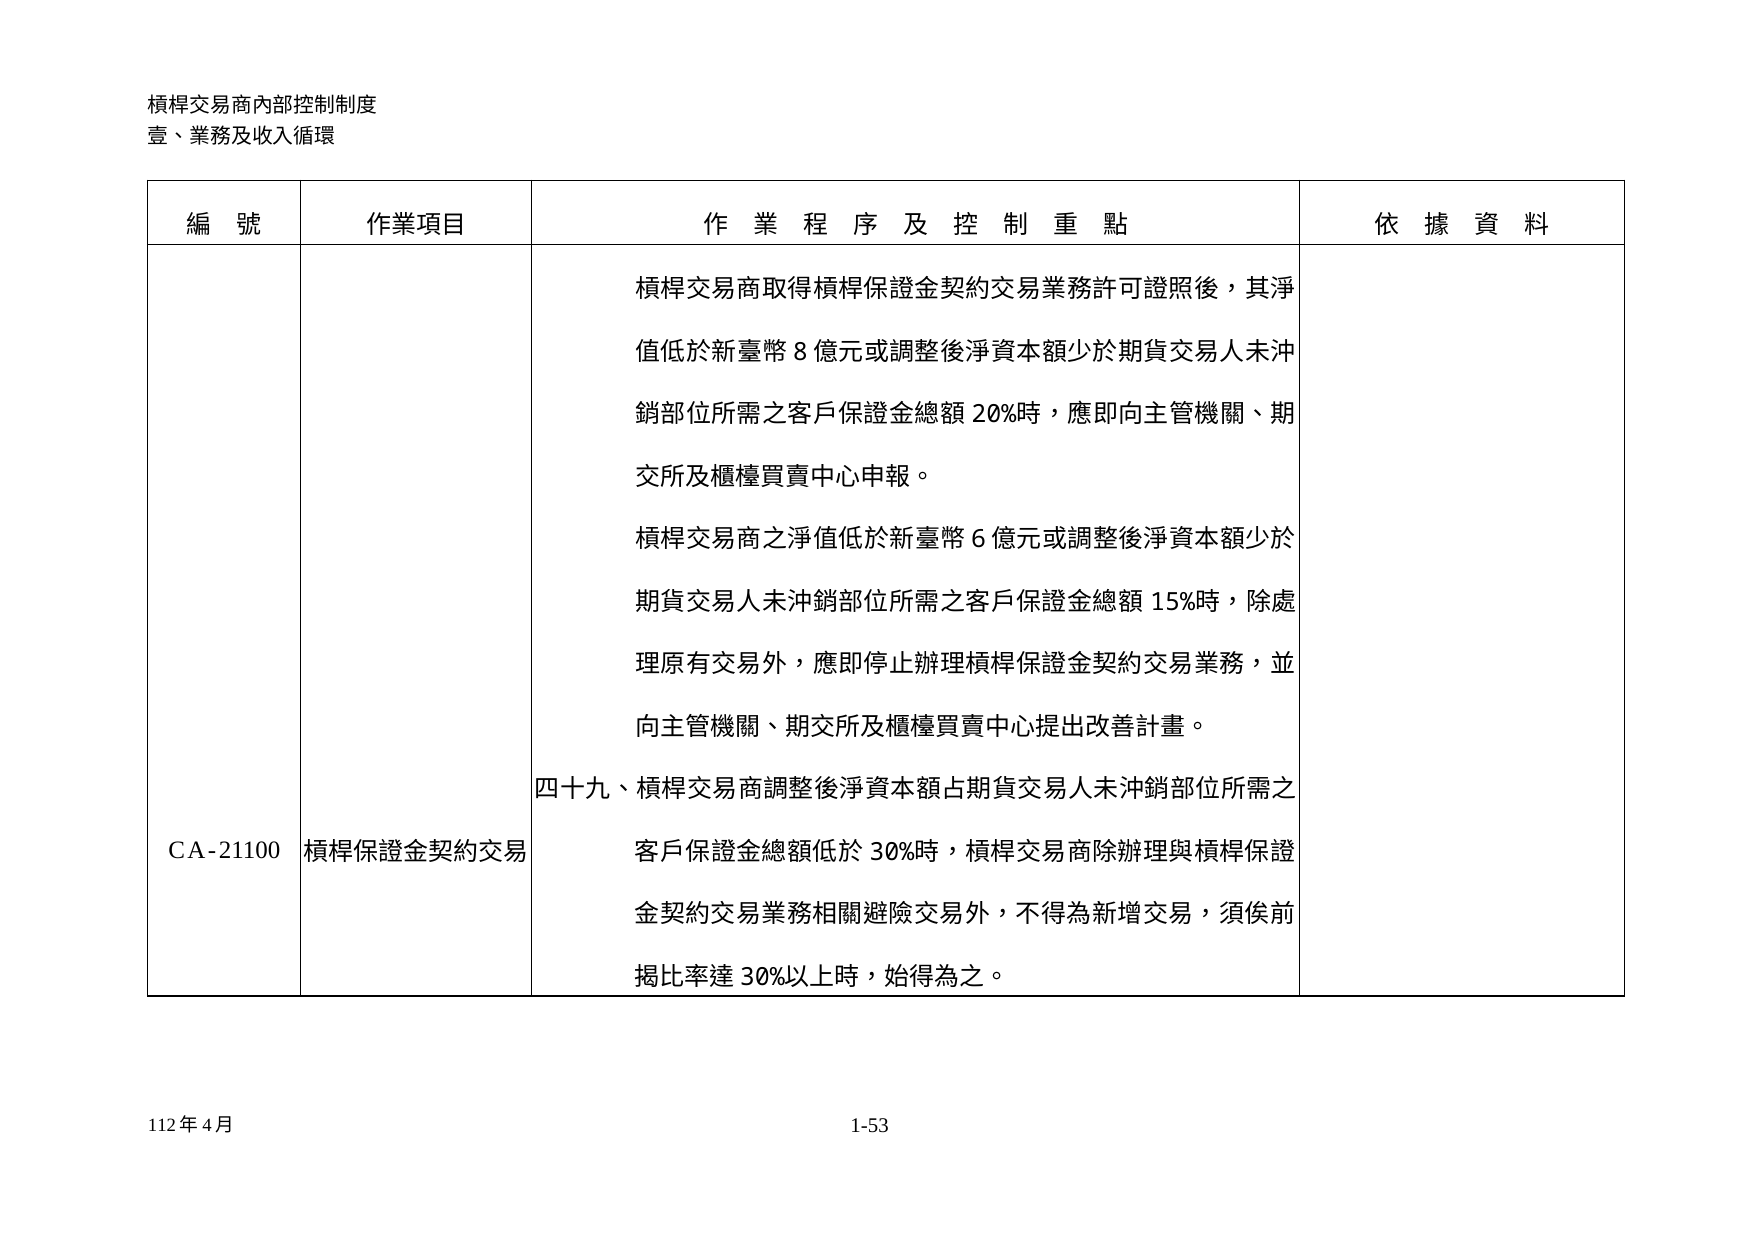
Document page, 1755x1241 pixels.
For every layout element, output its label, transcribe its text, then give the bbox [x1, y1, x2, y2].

table_cell 槓桿保證金契約交易 [301, 245, 531, 995]
table_header 作 業 程 序 及 控 制 重 點 [532, 181, 1299, 243]
table_header 依 據 資 料 [1300, 181, 1624, 243]
table_cell CA-21100 [148, 245, 300, 995]
table_cell 作業程序及控制重點： 槓桿交易商經營槓桿保證金契約交易業務，應訂定經營策略及作業準則，報經董事會核准，修改時亦同，其內容至少應依櫃檯買賣中心「證券商營業處所經營衍生性金融商品交易業務規則」第4條規定訂定。 董事會應視商品及市場改變等情況，適時檢討前項之經營策略及作業準則，並應評估績效是否符合既定之經營策略，所承擔之風險是否在槓桿交易商容許承受之範圍，每年至少檢討一次。 槓桿交易商經營槓桿保證金契約交易業務，應依法令、公司章程、第一項之經營策略及作業準則及相關管理規章落實執行。 槓桿保證金契約，指依國內外期貨市場之規則或實務，其價值衍生自商品、貨幣、有價證券、利率、指數或其他利益，而由當事人約定，一方支付價金一定成數之款項或取得他方授與之一定信用額度，雙方於未來特定期間內，依約定方式結算差價或交付約定物之衍生性金融商品契約。槓桿保證金契約型態包括遠期契約、選擇權契約、交換契約、差價契約，或上述二種以上契約之組合，或結合固定收益商品或黃金之組合式契約，且除櫃檯買賣中心「槓桿交易商經營槓桿保證金契約交易業務規則」（以下簡稱「槓桿保證金契約交易業務規則」）另有規定外，不得連結下列標的： 國內外私募之有價證券。 本國企業赴海外發行之有價證券、國內證券投資信託事業於海外發行之受益憑證。 國內外機構編製之臺股指數及其相關金融商品。但由櫃檯買賣中心或證交所編製或合作編製者，不在此限。 大陸地區證券市場有價證券。 槓桿交易商經營槓桿保證金契約交易業務，不得連結涉及新臺幣匯率之標的；有涉及外匯業務者，應就涉及資金匯出入部分向中央銀行申請許可，並遵守中央銀行相關規範。 槓桿交易商辦理受託買賣執行業務員轉介槓桿保證金契約商品業務，應經櫃檯買賣中心同意，其有涉及外匯業務者，應於開辦後十日內函報中央銀行備查。 槓桿交易商向專業機構投資人及高淨值投資法人以外客戶提供尚未經主管機關核准或核准未滿半年且未涉及外匯之複雜性高風險商品，應檢附相關書件向櫃檯買賣中心提出申請，並由櫃檯買賣中心轉報主管機關核准；自主管機關核准第一家槓桿交易商辦理且核准已滿半年後，其他槓桿交易商於開辦首筆交易後七日內檢附書件報櫃檯買賣中心備查，並應於收到櫃檯買賣中心同意備查函後，始得繼續辦理次筆交易。 槓桿交易商經營槓桿保證金契約交易業務，其交易對象為專業客戶者，應符合下列條件之一： 專業機構投資人：係指國內外之銀行、保險公司、票券金融公司、證券商、基金管理公司、政府投資機構、政府基金、退休基金、共同基金、單位信託、證券投資信託公司、證券投資顧問公司、信託業、期貨商、槓桿交易商、期貨服務事業及其他經主管機關核准之機構。 高淨值投資法人：係指經書面向槓桿交易商申請，並同時符合下列條件之法人： 最近一期經會計師查核或核閱之財務報告淨資產超過新臺幣二百億元者。 設有投資專責單位，並配置適任專業人員，且該單位主管具備資格條件之一： 曾於金融、證券、期貨或保險機構從事金融商品投資業務工作經驗三年以上。 金融商品投資相關工作經驗四年以上。 有其他學經歷足資證明其具備金融商品投資專業知識及管理經驗，可健全有效管理投資部門業務者。 最近一期經會計師查核或核閱之財務報告持有有價證券部位或衍生性金融商品投資組合達新臺幣十億元以上。 內部控制制度具有合適投資程序及風險管理措施。 同時符合下列條件，並以書面向槓桿交易商申請為專業客戶之法人或基金： 最近一期經會計師查核或核閱之財務報告總資產超過新臺幣一億元。 經客戶授權辦理交易之人，具備充分之金融商品專業知識、交易經驗。 客戶充分了解槓桿交易商與專業客戶進行槓桿保證金契約交易得免除之責任後，同意簽署為專業客戶。 同時符合下列條件，並以書面向槓桿交易商申請為專業客戶之自然人： 提供新臺幣三千萬元以上之財力證明；或單筆交易金額逾新臺幣三百萬元，且於該槓桿交易商之交易往來總資產逾新臺幣一千五百萬元，並提供總資產超過新臺幣三千萬元以上之財力聲明書。 客戶具備充分之金融商品專業知識、交易經驗。 客戶充分了解槓桿交易商與專業客戶進行槓桿保證金契約交易得免除之責任後，同意簽署為專業客戶。 簽訂信託契約之信託業，其委託人符合第二款、第三款或第四款之規定。 前項各款有關專業客戶應符合之資格條件，應由槓桿交易商盡合理調查之責任，並向客戶取得合理可信之佐證依據，並應至少每年辦理一次覆審，檢視客戶續符合專業客戶之資格條件。但對屬上市上櫃公司之客戶，得免向客戶取得投資專責單位主管或經授權辦理交易之人具備資格條件之佐證依據。 槓桿交易商對非屬專業機構投資人之專業客戶具備充分金融商品專業知識、管理或交易經驗之評估方式，應納入瞭解客戶評估作業程序，並報經董事會通過。 所稱一般客戶，係指符合前揭專業客戶條件以外之客戶。專業客戶除專業機構投資人外，得以書面向槓桿交易商要求變更為一般客戶。 槓桿交易商向專業機構投資人及高淨值投資法人提供槓桿保證金契約交易服務，應與交易相對人簽訂ISDA主契約（ISDA Master Agreement），或依其他標準契約及市場慣例辦理。槓桿交易商與非屬專業機構投資人及高淨值投資法人之客戶簽訂槓桿保證金契約之契約及提供之交易文件，包括總約定書（或簽訂ISDA主契約）、產品說明書、風險預告書及交易確認書等，如為英文者，應提供中文譯本。 交易相對人為自然人者，其書面契約應約定同意主管機關、櫃檯買賣中心或主管機關指定之機構得蒐集、處理及利用其個人資料。 槓桿交易商與非屬專業機構投資人及高淨值投資法人之客戶訂立契約時，須有適當之單位或人員審核簽約程序及客戶所提供資訊之完整性後，始得辦理。 槓桿交易商及從業人員不得接受全權委託從事槓桿保證金契約交易；客戶不得以聯名契約方式與槓桿交易商從事槓桿保證金契約交易。 槓桿交易商與交易相對人簽訂之契約得訂定交易提前終止時，結算應付款數額之方式，且應反應並計算交易之當時市場價值，包括被終止交易原本在提前終止日後到期之給付之價值。 前揭交易提前終止之條件、結算應付款數額之方式等內容應於相關契約文件內載明或以其他方式向交易相對人充分揭露。 槓桿交易商與客戶簽訂之契約及其他提供客戶槓桿保證金契約服務需使用書面文件者，得以電子簽章法所稱之電子文件為之。 槓桿交易商與一般客戶承作槓桿保證金契約交易簽訂契約時，對於客戶個人資料之蒐集、處理及利用，應向客戶充分說明個人資料保護之相關權利，以及拒絕同意可能之不利益，並應以客戶能充分瞭解之文字或其他方式於書面契約充分揭露風險及表達其交易重要內容，載明是否適用「金融消費者保護法」之爭議處理程序，並留存相關資料與遵守相關規定。 槓桿交易商依前揭規定向客戶說明重要內容及揭露風險時，應留存相關資料。 槓桿交易商經營槓桿保證金契約交易業務，有向客戶收取保證金時，應於主管機關指定之機構開設客戶保證金專戶，該帳戶應標明係槓桿保證金契約交易客戶保證金專戶。 槓桿交易商辦理保證金之收付，應透過客戶保證金專戶辦理之，其提取作業應以轉帳方式為之，同時應有詳實之紀錄及收付憑證。 槓桿交易商有向客戶收取保證金時，其保證金除現金外，應以主管機關核定之有價證券抵繳，且以客戶本人所有者為限；有價證券抵繳之折扣比率，應依照期貨交易法第50條第2項及其相關規定辦理。 前揭保證金及客戶保證金專戶，應依照期貨商管理規則第42條第2項與第4項、第45條及第47條第1項規定辦理。 槓桿交易商與非屬專業機構投資人及高淨值投資法人之客戶承作槓桿保證金契約交易時，不得鼓勵或勸誘客戶以借款、舉債等方式從事交易，並應就商品適合度、商品風險之告知及揭露、交易紛爭處理等客戶權益保障事宜建立制度，並依該制度之作業程序辦理。 槓桿交易商應就前揭商品適合度建立制度，其內容至少應包括瞭解客戶評估作業程序、客戶屬性評估及商品屬性評估，以確實瞭解客戶之投資經驗、財產狀況、交易目的、商品理解等特性及交易該項槓桿保證金契約之適當性。 槓桿交易商依前項商品適合度制度對客戶所作成之客戶屬性評估及分級結果，應由適當之單位或人員進行覆核，並至少每年重新檢視一次，且須經客戶以簽名、蓋用原留印鑑或其他雙方同意之方式確認；修正時，亦同。 槓桿交易商對客戶辦理客戶屬性評估作業，辦理評估之人員與向客戶銷售結構型商品之人員不得為同一人。對於自然人客戶辦理之首次客戶屬性評估作業，應以錄音或錄影方式保留紀錄或以電子設備留存相關作業過程之軌跡。 槓桿交易商不得向一般客戶提供超過其適合等級之槓桿保證金契約交易服務或限專業客戶或屬複雜性高風險之槓桿保證金契約，但一般客戶基於避險目的，與槓桿交易商進行非屬結構型商品之槓桿保證金契約交易，不在此限。 槓桿交易商與非屬專業機構投資人及高淨值投資法人之客戶辦理複雜性高風險商品，應充分告知該金融商品、服務及契約之重要內容，包括交易條件重要內容及揭露相關風險，上該說明及揭露，除以非臨櫃之自動化通路交易或客戶不予同意之情形外，應以錄音或錄影方式保留紀錄。 八、槓桿交易商辦理槓桿保證金契約交易業務有關商品適合度、商品風險告知及揭露、錄音或錄影方式及得對屬自然人之一般客戶提供之商品種類等，應依櫃檯買賣中心「槓桿交易商辦理槓桿保證金契約交易業務應注意事項」規定辦理。 九、槓桿交易商應基於客戶權益保障之目的，以公平、合理、有效之方式處理客戶申訴案件。與一般客戶承作槓桿保證金契約交易，應訂定客戶申訴案件之處理程序，其內容應包含： 設立客戶意見反映與申訴管道。 訂定適當的申訴案調查之方式及流程。 訂定負責調查之單位或人員之權責。 建立回應申訴之方式、流程及追蹤管理程序，並應符合金融消費者保護法之規定。 前揭客戶申訴案件未結案累積件數達5件以上者，應由總經理召開內部會議，研提解決方案及降低客戶申訴案件之具體計畫，並就相關內容、執行情形及效益評估做成紀錄，向董事會報告，並於董事會報告後2週內函報櫃檯買賣中心。 十、槓桿交易商從事槓桿保證金契約交易及相關避險交易涉及外匯業務者，其結匯事宜應依外匯收支或交易申報辦法及相關規定辦理。槓桿交易商得以客戶身分向經中央銀行許可辦理衍生性外匯商品業務之指定銀行或國外金融機構辦理避險交易。 十一、槓桿交易商經營槓桿保證金契約交易業務涉及外匯業務者，有關交割款項、費用之收付及提前解約或契約到期款項支付等，應依下列規定辦理： 以新臺幣計價者，與交易相對人間有關交割款項及費用收付，均應以新臺幣為之。 以外幣計價者，與交易相對人間有關交割款項及費用收付，均應以外幣為之。交易相對人款項之支付得自其本人外匯存款帳戶轉帳撥付，如需辦理結匯者，由交易相對人透過外匯指定銀行依外匯收支或交易申報辦法之規定辦理。 交易相對人提前解約或契約到期時，槓桿交易商應按契約所載之計價幣別於交割日將交易相對人應收款項存入交易相對人之新臺幣或外匯存款帳戶。 十二、槓桿交易商經營槓桿保證金契約交易業務涉及外匯業務者，應於每月營業終了後5個營業日內向外匯主管機關及櫃檯買賣中心申報營業月報表。 十三、槓桿交易商銷售之結構型商品，其最大可能損失應以原始交易價金為上限，並應區分保本型及不保本型；惟以保本型名義銷售或宣稱具保本效益者，應約定到期或依合約條件提前到期時，客戶可取回原始交易價金之全部。 十四、槓桿交易商向屬自然人之一般客戶提供不保本型結構型商品業務，應符合下列規定： 計價幣別以銀行可受理之幣別為限。 連結標的以臺股股權或其指數為限。 產品期限不得超過六個月，且單筆交易價金應達新臺幣五十萬元以上。 產品期限超過二個月者，結構型商品到期結算金額或依合約條件提前到期結算金額應達原計價幣別本金（或其等值）70％以上。 產品說明書及推廣文宣資料中之商品中文名稱應於其主標題後以括弧或於下方以副標題方式說明「不受存款保險保障，且交易損失可能達原始投資金額__％之臺股股權投資商品。」 槓桿交易商向屬法人之ㄧ般客戶提供不保本型結構型商品業務，應符合下列規定： 計價幣別以銀行可受理之幣別為限。 連結標的不得為信用事件。 產品期限超過2年者，結構型商品到期結算金額或依合約條件提前到期結算金額應達原計價幣別本金（或其等值）70%以上。 十五、槓桿交易商向專業機構投資人及高淨值投資法人以外客戶提供結構型商品交易服務，應進行下列評估： 槓桿交易商應進行客戶屬性評估，確認客戶屬專業客戶或一般客戶；並就一般客戶之年齡、知識、投資經驗、財產狀況、交易目的及商品理解等要素，綜合評估其風險承受程度，且至少區分為三個等級。 槓桿交易商應進行商品屬性評估並留存書面資料以供查證，相關評估至少應包含下列事項： 評估及確認該結構型商品之合法性、投資假設及其風險報酬之合理性、交易之適當性及有無利益衝突之情事。 就結構型商品特性、本金虧損之風險與機率、流動性、商品結構複雜度、商品年期等要素，綜合評估及確認該金融商品之商品風險程度，且至少區分為三個等級。 評估及確認提供予客戶之商品資訊及行銷文件，揭露之正確性及充分性。 確認該結構型商品非限由專業客戶投資。 十六、槓桿交易商向專業機構投資人及高淨值投資法人以外客戶提供結構型商品交易服務，應進行下列行銷過程控制： 槓桿交易商應依前條商品屬性評估結果，於結構型商品客戶須知及產品說明書上以顯著之字體，標示該商品之風險程度。 槓桿交易商向客戶提供結構型商品交易服務，應盡告知義務；對於銷售對象十人以上且交易條件相同及存續期限超過六個月之商品，應提供一般客戶不低於七日之審閱期間審閱結構型商品相關契約，專業客戶除其明確表示已充分審閱並簽名者外，前開審閱期應不低於三日；對於無須提供審閱期之商品，應於產品說明書上明確標示該商品並無契約審閱期間。 槓桿交易商向客戶提供結構型商品交易服務，應向客戶宣讀或以電子設備說明客戶須知之重要內容，並以錄音方式保留紀錄或以電子設備留存相關作業過程之軌跡。但對專業客戶得以交付書面或影音媒體方式取代之。 槓桿交易商向自然人客戶提供結構型商品交易服務，應派專人解說，並依下列規定辦理： 解說內容至少包含客戶須知之重要內容，以及投資收益計算。 得以語音輔助方式辦理解說客戶須知之重要內容。專人解說程序以錄音或錄影方式保留紀錄者，得與宣讀客戶須知之重要內容合併留存紀錄。 客戶如不願意聽取解說內容，應婉拒客戶投資。 客戶如對解說內容有疑義時，專人應協助進行說明，並提醒客戶未清楚瞭解前勿進行投資。 所提供商品如屬不保本型商品，槓桿交易商應就專人解說程序之內容予以錄音或錄影方式保留紀錄；嗣後與該客戶進行同類型之結構型商品交易，得免指派專人解說。 槓桿交易商向專業客戶提供結構型商品交易服務，應向客戶說明「專業客戶不受金融消費者保護法保障」。 槓桿交易商與屬法人之客戶進行結構型商品交易後，嗣後槓桿交易商與該客戶進行同類型之結構型商品交易，得經客戶逐次簽署書面同意，免依十六(三)辦理。 前述所稱同類型之結構型商品係指商品結構、計價幣別、連結標的等性質完全一致之商品。 客戶須知、產品說明書之應記載事項、錄音、錄影或以電子設備辦理之方式應依櫃檯買賣中心「槓桿交易商辦理槓桿保證金契約交易業務應注意事項」規定辦理，且其保存期限應不得少於該商品存續期間加計三個月之期間，如未滿五年應至少保存五年以上。但發生金融消費爭議時，應保存至該爭議終結為止。 十七、槓桿交易商向客戶提供結構型商品交易服務，客戶得就其交易請槓桿交易商提供市價評估及提前解約之報價資訊；如該結構型商品係提供予屬自然人之一般客戶，槓桿交易商應提供客戶市價評估資訊。 相同交易條件之結構型商品銷售對象達10人以上者，槓桿交易商應於其網站揭露相關市價或提前解約之報價資訊，並透過櫃檯買賣中心資訊系統揭露相關資訊。 十八、槓桿交易商從事槓桿保證金契約交易之履約給付方式，得由雙方約定採現金結算或實物交割方式為之。 實物交割給付連結標的為國內上市櫃有價證券者，須以槓桿交易商給付連結標的證券之方式為限。 前揭給付連結標的證券應由槓桿交易商避險專戶撥付之，並依集保結算所業務操作辦法之相關規定辦理。 十九、槓桿交易商辦理臺股股權相關之槓桿保證金契約交易為避險目的買賣國內上市櫃股票及轉（交）換公司債者，除兼營證券自營業務者外，應於非屬關係企業之證券經紀商開立帳戶，並將該帳戶資料函報證交所及櫃檯買賣中心。槓桿交易商之前開帳戶除因受託證券經紀商發生錯誤外，不得為錯帳或更正帳號之申報。 前揭兼營證券自營業務者，應洽證交所及櫃檯買賣中心設立避險專戶。上述避險專戶內之有價證券，除主管機關或櫃檯買賣中心另有規定外，不得辦理質押、出借，或申請領回。 二十、槓桿交易商向標的證券持有者（不得為證券交易法第二十二條之二第一、三項所規範之對象）借券賣出之標的證券若為國內上市櫃之股票，除依主管機關規定辦理外，並應由出借人透過往來證券商向集保結算所就其借券股數申請全數匯撥至槓桿交易商之避險專戶，或先辦理圈存，嗣後槓桿交易商再依其避險需求分批申請匯撥至避險專戶。 二十一、槓桿交易商融券賣出之標的證券為國內上市櫃之股票，應於他證券商或非屬關係企業之證券金融公司開立信用交易帳戶，並將該等帳戶資料函報證交所及櫃檯買賣中心。 前揭信用交易帳戶之開立，並應依「證券商辦理有價證券買賣融資融券業務操作辦法」及各證券金融公司「融資融券業務操作辦法」之相關規定辦理。 前揭信用交易帳戶僅得接受避險槓桿交易商委託融券賣出、買進償還融券或現券償還融券。槓桿交易商以該信用交易帳戶進行融券賣出或買進償還融券交易避險時，除因受託證券經紀商發生錯誤外，不得為錯帳或更正帳號之申報。 二十二、槓桿交易商辦理結構型商品交易業務，其所得交易價金之運用，限於從事該商品相關之避險交易及國內外固定收益商品之投資，槓桿交易商並應按月編製結構型商品資金運用明細表以供查核。 槓桿交易商辦理前揭交易價金之運用，應訂定資金運用作業準則（其內容應包含資金運用之原則、工具、範圍、作業流程、流動性控管措施、執行部門及其職權等），經董事會決議通過後，函報櫃檯買賣中心備查，修改時亦同。 槓桿交易商應就前揭資金運用規範訂定嚴謹內部控制規範及加強內部稽核，定期檢討分析並作成紀錄以供查核。 二十三、槓桿交易商與交易相對人從事臺股股權相關之槓桿保證金契約交易，其得連結標的資產範圍以下列為限： 得為發行上市櫃認購(售)權證標的或得為融資融券交易之上市櫃股票。但交易相對人為一般客戶者，其標的資產範圍須為認購（售）權證標的之上市櫃股票。 指數股票型證券投資信託基金、境外指數股票型基金或指數股票型期貨信託基金。 臺灣存託憑證。 證交所或櫃檯買賣中心公布之各類指數。 已上市櫃屆滿五個交易日之轉(交)換公司債。 公開募集之證券投資信託基金受益憑證。 期交所各類期貨或選擇權契約。 上述得連結標的之組合。 二十四、槓桿交易商與下列對象從事槓桿保證金契約交易，應依下列規定辦理： 與境外華僑及外國人從事連結臺股之股權衍生性商品交易，應先確認交易相對人已依「華僑及外國人投資證券管理辦法」之規定完成登記。 與境外華僑及外國人從事槓桿保證金契約交易，以其經中央銀行許可且連結國外風險標的之契約為限，其計價幣別、交易、結算、交割及保證金收付均應以外幣為之。 與華僑及外國人從事槓桿保證金契約交易，應先確認交易相對人已依前揭管理辦法之規定完成身分登記。除交易對象為在中華民國境內有固定營業場所或營業代理人之外國機構投資人者外，應確認其已委託中華民國境內之代理人或代表人，代理申報及繳納稅捐，並填具委託之證明文件，送請該管稽徵機關核准；變更代理人或代表人時，由變更後之代理人或代表人重新填具委託代理申報及繳納稅捐之證明文件，並送請該管稽徵機關核准。 與境外華僑及外國人從事槓桿保證金契約交易，應確認其已指定符合前揭管理辦法資格條件之國內代理人或代表人，辦理槓桿保證金契約交易之簽約、交易相關權利行使、結算交割、申報事宜及繳納稅捐等各項手續。 二十五、槓桿交易商承作國內上市櫃股票之股權衍生性商品交易，其潛在履約買賣標的證券股數，與前一營業日全體證券商、槓桿交易商及銀行已交易未到期之股權衍生性商品契約履約買賣標的證券股數、議約型認購（售）權證可認購（售）標的證券股數之合計數，不得超過該標的證券發行公司已發行股份總額扣除下列股份後之15%： 全體董事、監察人應持有之法定持股成數。 已質押股數。 新上市櫃公司強制集保之股數。 依「上市上櫃公司買回本公司股份辦法」規定已買回未註銷之股份。 經主管機關限制上市櫃買賣之股份。 二十六、槓桿交易商經營臺股股權相關之轉（交）換公司債資產交換選擇權業務，應依下列規定辦理，並定期檢討分析作成紀錄以供查核： 應確認客戶及其配偶、未成年子女及利用他人名義買入者，於各金融機構買入同一標的之資產交換選擇權未到期名目本金，加計本次買入同一標的之資產交換選擇權名目本金總額，不得逾該標的轉（交）換公司債發行面額之百分之十；槓桿交易商應取得客戶出具符合前述規定之聲明書，且不得協助客戶規避本款客戶承作比例上限之規定。 不得協助客戶及承銷商，規避中華民國證券商業同業公會「證券商承銷或再行銷售有價證券處理辦法」第二十七條及第四十三條之一之規範。 應就營業處所議價買進轉（交）換公司債之價格合理性，建立與市場行情差異分析之內部評估作業。 應就臺股股權相關之轉（交）換公司債資產交換選擇權業務，建立防範不法交易之內部評估作業。 二十七、槓桿交易商從事連結信用事件之槓桿保證金契約交易業務，且其交易相對人為承受信用風險者，應評估交易相對人從事本項交易之能力及適切性，且至少應告知有關信用風險、可能損失、交割方式、提前解約應負擔之費用及最大可能損失等事項。 二十八、槓桿交易商向屬自然人之一般客戶提供結構型商品以外之槓桿保證金契約交易服務，應以下列商品為限： 買入臺股股權選擇權。 買入轉（交）換公司債資產交換選擇權。 外幣保證金。 連結黃金、白銀或原油價格之差價契約。 連結國外個股或國外ETF之差價契約，並以依期貨交易法第5條公告「期貨商得受託從事期貨交易之國外期貨交易契約」連結標的為限。 連結國外股價指數之差價契約，並以德國 DAX指數（DAX 30）、道瓊工業平均指數（DJIA）、標準普爾500指數（S&P 500）、納斯達克100指數（NASDAQ 100）、日經225指數（Nikkei 225）及恆生指數（HSI）為限。 槓桿交易商應制定及執行適用以自然人為交易對手之信用風險評估政策及作業流程，若涉及外匯商品，同時依中央銀行相關外匯規定辦理。 第一項連結黃金、白銀或原油價格之差價契約，其標的應為廣泛被採用，並可在公開網站或資訊系統取得資訊者。 二十九、槓桿交易商辦理外幣保證金、差價契約交易或未涉及新臺幣匯率之無本金交割遠期外匯交易業務，應訂定給予客戶之槓桿倍數及客戶保證金控管制度，並加強內部稽核，定期檢討分析作成紀錄以供查核。 槓桿交易商辦理未涉及新臺幣匯率之無本金交割遠期外匯交易，應訂定適當之匯率及其他市場風險、信用風險及交割作業風險等風險控管制度，其交易對象非屬專業機構投資人者，前項保證金控管，並應依下列規定辦理： 與一般法人客戶承作時，應依槓桿交易商辦理槓桿保證金契約交易業務應注意事項第二十一條之一第二項規定辦理。 與專業法人客戶承作時： 應向客戶收取期初保證金，且期初保證金占名目本金之比率不得低於3.33%。 對同一客戶從事無本金交割遠期外匯之帳戶價值低於期初保證金之50％時，應依事先約定之方式，辦理客戶帳戶停損措施。 三十、契約文件須依分層負責原則簽請權責主管確認後，妥善保管。 三十一、交易人員與交易相對人進行交易時，應先查詢本身授權交易餘額及交易相對人授信額度表中可用餘額，始可承作交易。且應於每筆交易完成後，製作交易單據送交後台人員與交易相對人進行確認作業，無誤後再將交易資料輸入電腦，製成書面交易確認書寄送交易相對人。交易人員則須依槓桿交易商授權之可交易額度辦理交易，且不得以私人名義與客戶進行交易。 三十二、槓桿交易商與交易相對人從事槓桿保證金契約交易，應與交易相對人（證券商、金融機構、法人機構等）互換交易人員名冊與對方有權簽章人簽名或印鑑樣式資料，並定期聯繫更新。同時須由部門以外之內部稽核人員或經授權之人員不定期向交易相對人函證交易內容。 三十三、槓桿交易商經營槓桿保證金契約業務者，於進行避險操作或於計算商品收益、解約或到期結算時，不得損及市場公正價格之形成或投資人之權益，並應就上述事項配合訂定及執行有效之內部控制制度。 三十四、槓桿交易商經營槓桿保證金契約交易不得有為自身或配合客戶利用本項交易進行併購或不法交易之情形，並不得有遞延、隱藏損失或虛報、提前認列收入等粉飾或操縱財務報表之行為。選擇權交易應注意避免利用權利金（尤其是期限長或極短期之選擇權）美化財務報表。 三十五、槓桿交易商不得與有下列各款情事之一者，從事槓桿保證金契約交易： 年齡未滿20歲。 受破產之宣告未經復權。 受監護或輔助宣告未經撤銷。 法人未能提出該法人授權交易之證明書。 華僑及外國人未能提出證交所、期交所核發之登記證明文件。 境外華僑及外國人與保管機構或代理人所簽訂合約之內容不符證交所或期交所之規定。 主管機關、期交所、期貨結算機構、期商公會及櫃檯買賣中心之職員及聘僱人員。 曾因違背期貨交易契約或證券交易契約未結案且未滿5年。 違反期貨交易管理法令或證券交易管理法令，經司法機關有罪之刑事判決確定未滿5年。 槓桿交易商對已從事槓桿保證金契約交易而有前項各款情事之一者，應立即停止與其從事新契約。但為處理原有交易契約者，不在此限。 三十六、槓桿交易商不得與具有下列關係者，從事臺股股權相關之槓桿保證金契約交易： 槓桿交易商之董事、監察人、經理人或直接或間接持有其股份總額10%以上之股東。 上述身分者之配偶、未成年子女及利用他人名義持有者。 上述2款身分者直接或間接持有股份總額10%以上之轉投資公司。 轉換標的、連結標的或標的證券之股票發行公司及與該發行公司具前3款身分關係者。 前項第1款股東持有股份總額之計算，應計入其配偶、未成年子女及利用他人名義持有之股數。 槓桿交易商得與第1項第1款至第3款之專業機構投資人進行交易，惟其條件不得優於其他同類對象，並應經公司2/3以上董事出席及出席董事3/4以上之決議或決議授權相關部門後為之。 槓桿交易商對單一非專業機構投資人之交易價金單筆未達新臺幣100萬元，且累計未到期之交易價金未達新臺幣500萬元者，不受第1項第1款至第3款之限制。 前2項得與槓桿交易商從事槓桿保證金契約交易之投資人，除主管機關另有規定外，限與其所屬槓桿交易商交易，並不得利用他人名義為之。 槓桿交易商得與發行股票增值權之公司從事連結該公司之臺股股權相關槓桿保證金契約交易，不受第1項第4款之限制，並應依下列規定辦理： 應確認該公司係基於發行股票增值權必要之避險所需，且應向該公司取得合理可信之佐證依據，始得辦理。 以賣出連結該公司股票之買權為限。 履約方式限以現金結算為之。 三十七、槓桿交易商與交易相對人從事臺股股權相關之槓桿保證金契約交易前，應對交易相對人是否屬前條所列之關係人善盡查證之責（至少需對槓桿交易商可知及市場公開之資訊進行檢核比對），並留存相關紀錄以供查驗。另應由交易相對人簽署出具切結書聲明是否屬前條所列之關係人；交易相對人為專業機構投資人，槓桿交易商得以內部作業程序，依可獲取之資訊有效確認該交易相對人非屬前條所列之關係人。但無法對該交易相對人進行查證，且該交易相對人無法出具切結書時，不得與其進行交易。 三十八、槓桿交易商與自然人從事槓桿保證金契約交易，涉及連結標的資產為具有臺股股權性質之有價證券者，應於交易前要求交易相對人簽訂個人資料使用同意書並留存備查。 三十九、槓桿交易商與非屬專業機構投資人及高淨值投資法人之客戶從事槓桿保證金契約交易，應於風險預告書或個別確認書以顯著字體或方式表達最大可能損失或保本比率，以及主要風險說明，例如流動性風險、匯率風險、利率風險、稅賦風險及提前解約風險等。 四十、槓桿交易商經營槓桿保證金契約交易業務，除依「期貨商風險管理實務守則」及公開發行公司另依「公開發行公司取得或處分資產處理準則」規定辦理外，應訂定從事該項槓桿保證金契約交易之處理程序或納入既有之期貨交易處理程序，進行必要之風險管制與資訊公開，同時須納入既有之內部控制與內部稽核制度或實施細則中予以管控。 四十一、槓桿交易商辦理槓桿保證金契約交易業務，應依「期貨商風險管理實務守則」，建立風險管理制度，對於風險之辨識、衡量、監控及報告等程序落實管理，並應遵循下列規定辦理： 槓桿交易商辦理槓桿保證金契約，應經適當程序檢核，並由高階管理階層及相關業務主管共同參考訂定風險管理制度。對風險容忍度及業務承作限額，應定期檢討提報董事會審定。 辦理槓桿保證金契約業務之交易及交割人員不得互相兼任，槓桿交易商應設立獨立於交易部門以外之風險管理單位，執行風險辨識、衡量及監控等作業，並定期向高階管理階層報告部位風險及評價損益。 關於槓桿保證金契約部位之評價頻率，槓桿交易商應依照部位性質分別訂定；其為交易部位者，應以即時或每日市價評估為原則；其為槓桿交易商本身業務需要辦理之避險性交易者，至少每月評估一次（屬公開發行公司者二次）。 槓桿交易商須訂定新種商品之內部審查作業規範，包括各相關部門之權責，並應由財務會計、法令遵循、風險控管、產品或業務單位等主管人員組成商品審查小組，於辦理新種槓桿保證金契約前，商品審查小組應依上開規範審查之。如為新種複雜性高風險商品，應經商品審查小組審定後提報董事會或常務董事會通過。 槓桿交易商應訂定槓桿保證金契約業務人員之薪酬獎勵制度及考核原則，應避免直接與特定金融商品銷售業績連結，並應納入非財務指標，包括是否有違反相關法令、自律規範或作業規定、稽核缺失、客戶紛爭及確實執行認識客戶作業等項目，且應經董事會通過，並遵守期商公會所定「會員公司業務人員酬金制度應遵行原則」之規定。 槓桿交易商應考量槓桿保證金契約部位評價、風險成本及營運成本等因素，訂定槓桿保證金契約定價政策，並應建立內部作業程序，審慎檢核與客戶承作衍生性金融商品價格之合理性。 槓桿交易商應建立及維持有效之衍生性金融商品契約評價及控管機制，審慎檢核商品交易報價及市價評估損益之合理性。 四十二、公開發行公司從事槓桿保證金契約交易，另應採行下列風險管理措施： 風險管理範圍，應包括信用、市場價格、流動性、現金流量、作業及法律等風險管理。 從事衍生性商品之交易人員及確認、交割等作業人員不得互相兼任。 風險之衡量、監督與控制人員應與前款人員分屬不同部門，並應向董事會或向不負交易或部位決策責任之高階主管人員報告。 為業務需要辦理之避險性交易至少每月應評估二次，其評估報告應呈送董事會授權之高階主管人員。 其他重要風險管理措施。 四十三、槓桿交易商應審慎評估交易相對人之財務狀況，並將交易對手集中比率、承作限額、部位拋補或避險交易對手選取標準與持續檢視其信用風險之管理政策及風險分散原則等事項，納入信用風險之控管程序，並報經櫃檯買賣中心審查後，據以執行，以降低交易對手之信用風險。 四十四、公開發行公司董事會授權之高階主管人員應依下列原則管理槓桿保證金契約之交易： 定期評估目前使用之風險管理措施是否適當並確實依公開發行公司取得或處分資產處理準則及公司所訂之從事槓桿保證金契約交易處理程序辦理。 監督交易及損益情形，發現有異常情事時，應採取必要之因應措施，並立即向董事會報告，已設置獨立董事者，董事會應有獨立董事出席並表示意見。 四十五、槓桿交易商經營槓桿保證金契約交易業務，應依主管機關「期貨商財務報告編製準則」及主管機關相關函令關於槓桿保證金契約會計揭露之規定辦理。 槓桿交易商應將所用帳簿及有關憑證、單據、表冊、契約，置於營業處所；其保存年限依櫃檯買賣中心「槓桿交易商帳表憑證保存年限規定」辦理。 四十六、槓桿交易商經營槓桿保證金契約交易業務，如為已公開發行公司應依「公開發行公司取得或處分資產處理準則」規定辦理資訊公開。 四十七、槓桿交易商於槓桿保證金契約交易成交後，應即將其成交資料及流通餘額依櫃檯買賣中心規定之時間及格式，輸入櫃檯買賣中心之資訊系統，其申報作業與格式，應依櫃檯買賣中心「衍生性金融商品交易資訊儲存庫系統管理規定」之規定辦理。辦理結構型商品業務者，並應依櫃檯買賣中心規定辦理店頭結構型商品客戶申訴案件資訊申報。 槓桿交易商向櫃檯買賣中心申報自然人交易資料時，其資料之蒐集、處理及利用應遵循個人資料保護之相關規定辦理。 四十八、槓桿交易商於計算期貨交易法第72條第1項有關調整後淨資本額占期貨交易人未沖銷部位所需之客戶保證金總額比例時，應將經營槓桿保證金契約交易業務納入計算，其計算方式應依主管機關之規定辦理。 槓桿交易商取得槓桿保證金契約交易業務許可證照後，其淨值低於新臺幣8億元或調整後淨資本額少於期貨交易人未沖銷部位所需之客戶保證金總額20%時，應即向主管機關、期交所及櫃檯買賣中心申報。 槓桿交易商之淨值低於新臺幣6億元或調整後淨資本額少於期貨交易人未沖銷部位所需之客戶保證金總額15%時，除處理原有交易外，應即停止辦理槓桿保證金契約交易業務，並向主管機關、期交所及櫃檯買賣中心提出改善計畫。 四十九、槓桿交易商調整後淨資本額占期貨交易人未沖銷部位所需之客戶保證金總額低於30%時，槓桿交易商除辦理與槓桿保證金契約交易業務相關避險交易外，不得為新增交易，須俟前揭比率達30%以上時，始得為之。 五十、槓桿交易商向一般客戶提供結構型商品交易服務，應建立交易控管機制，並應包含下列事項： 槓桿交易商向客戶銷售結構型商品，應事先取得客戶同意書且不得併入其他約據之方式辦理。客戶並得隨時終止該銷售行為。 對於最近一年內從事「槓桿交易商辦理槓桿保證金契約交易業務應注意事項」第二十二條第二項所列商品交易筆數低於五筆、年齡為七十歲以上、教育程度為國中畢業以下或有全民健康保險重大傷病證明之客戶，槓桿交易商不得主動以當面洽談、電話或電子郵件聯繫、寄發商品說明書等方式進行商品銷售。 槓桿交易商與符合前款所列條件之客戶進行結構型商品交易前，應由適當之單位或主管人員進行覆審，確認客戶辦理商品交易之適當性後，始得承作。 五十一、槓桿交易商向專業機構投資人及高淨值投資法人以外之客戶提供複雜性高風險商品交易，應依下列規定辦理： 客戶辦理避險交易，應使客戶知悉及確認該交易係基於避險目的辦理，並有適當控管制度確認客戶避險交易部位與應避險部位相當，並應向客戶徵提具體明確之避險交易證明文件。 客戶不得為自然人客戶及非避險目的交易之一般法人客戶。 商品條件應符合下列規定： 屬匯率類之複雜性高風險商品： 契約期限不得超過一年。 契約比價或結算期數不得超過十二期。 非避險目的交易之個別交易損失上限，不得超過平均單期名目本金之三點六倍。 非屬匯率類之複雜性高風險商品： 非避險目的交易契約，其比價或結算期數十二期以下（含）者，個別交易損失上限不得超過平均單期名目本金之六倍。 非避險目的交易契約，其比價或結算期數超過十二期者，個別交易損失上限不得超過平均單期名目本金之九點六倍。 前二款所稱平均單期名目本金為不計槓桿之總名目本金除以期數之金額。 五十二、槓桿交易商應管理其銷售人員之行為，依誠信、審慎之原則執行職務，並訂定行為與操守準則，應至少包含下列事項： 不得違背職務、損害槓桿交易商利益或不法圖利自己或第三人。 不得與客戶約定投資收益分享或損失分攤之承諾。 因職務之關係知悉客戶未公開之訊息，不應擅自為自己或相關人員進行交易以謀取不法利益。 不得對客戶運用不實的宣傳方式謀取自身利益。 規範禁止收受或提供不當報酬或饋贈。 不得以任何方式向客戶提供建議買賣訊息。 五十三、公司及其受雇人均不得提供或媒介具有期貨交易分析、推介建議或全權委託等功能之非屬公司軟體；如有提供前揭以外軟體之必要性，公司應自行於內部控制制度訂定相關管控措施，以確保所提供軟體之合法性並避免與交易人產生糾紛（包括但不限於必要性之評估、軟體之適法性審查、權利義務之告知，簽核之層級及糾紛之處理等）。 [532, 245, 1299, 995]
table_cell 法令規章： 櫃檯買賣中心槓桿交易商經營槓桿保證金契約交易業務規則 槓桿交易商管理規則第13條、第15條 公開發行公司取得或處分資產處理準則 期貨商風險管理實務守則 櫃檯買賣中心槓桿交易商帳表憑證保存年限規定 槓桿交易商自訂之從事衍生性商品交易處理程序 (七)櫃檯買賣中心槓桿交易商辦理槓桿保證金契約交易業務應注意事項 (八)櫃檯買賣中心衍生性金融商品交易資訊儲存庫系統管理規定 (九)期貨交易法第72條第1項 (十)期貨商管理規則第42條第2項與第4項、第45條及第47條第1項 (十一)期貨經理事業管理規則第51條第1項第1款或第2款 (十二)銀行業辦理外匯業務管理辦法第12條 (十三)金融消費者保護法第10條第2、3、4項及第11條之1、11條之2 (十四)金融監督管理委員會證券期貨局106年4月28日證期(期)字第1060015912號函及106年8月23日金管證期字第1060030970號函。 使用表單： (一)槓桿保證金契約書面申報月計表 (二)結構型商品資金運用明細表 [1300, 245, 1624, 995]
table_header 編 號 [148, 181, 300, 243]
table_header 作業項目 [301, 181, 531, 243]
